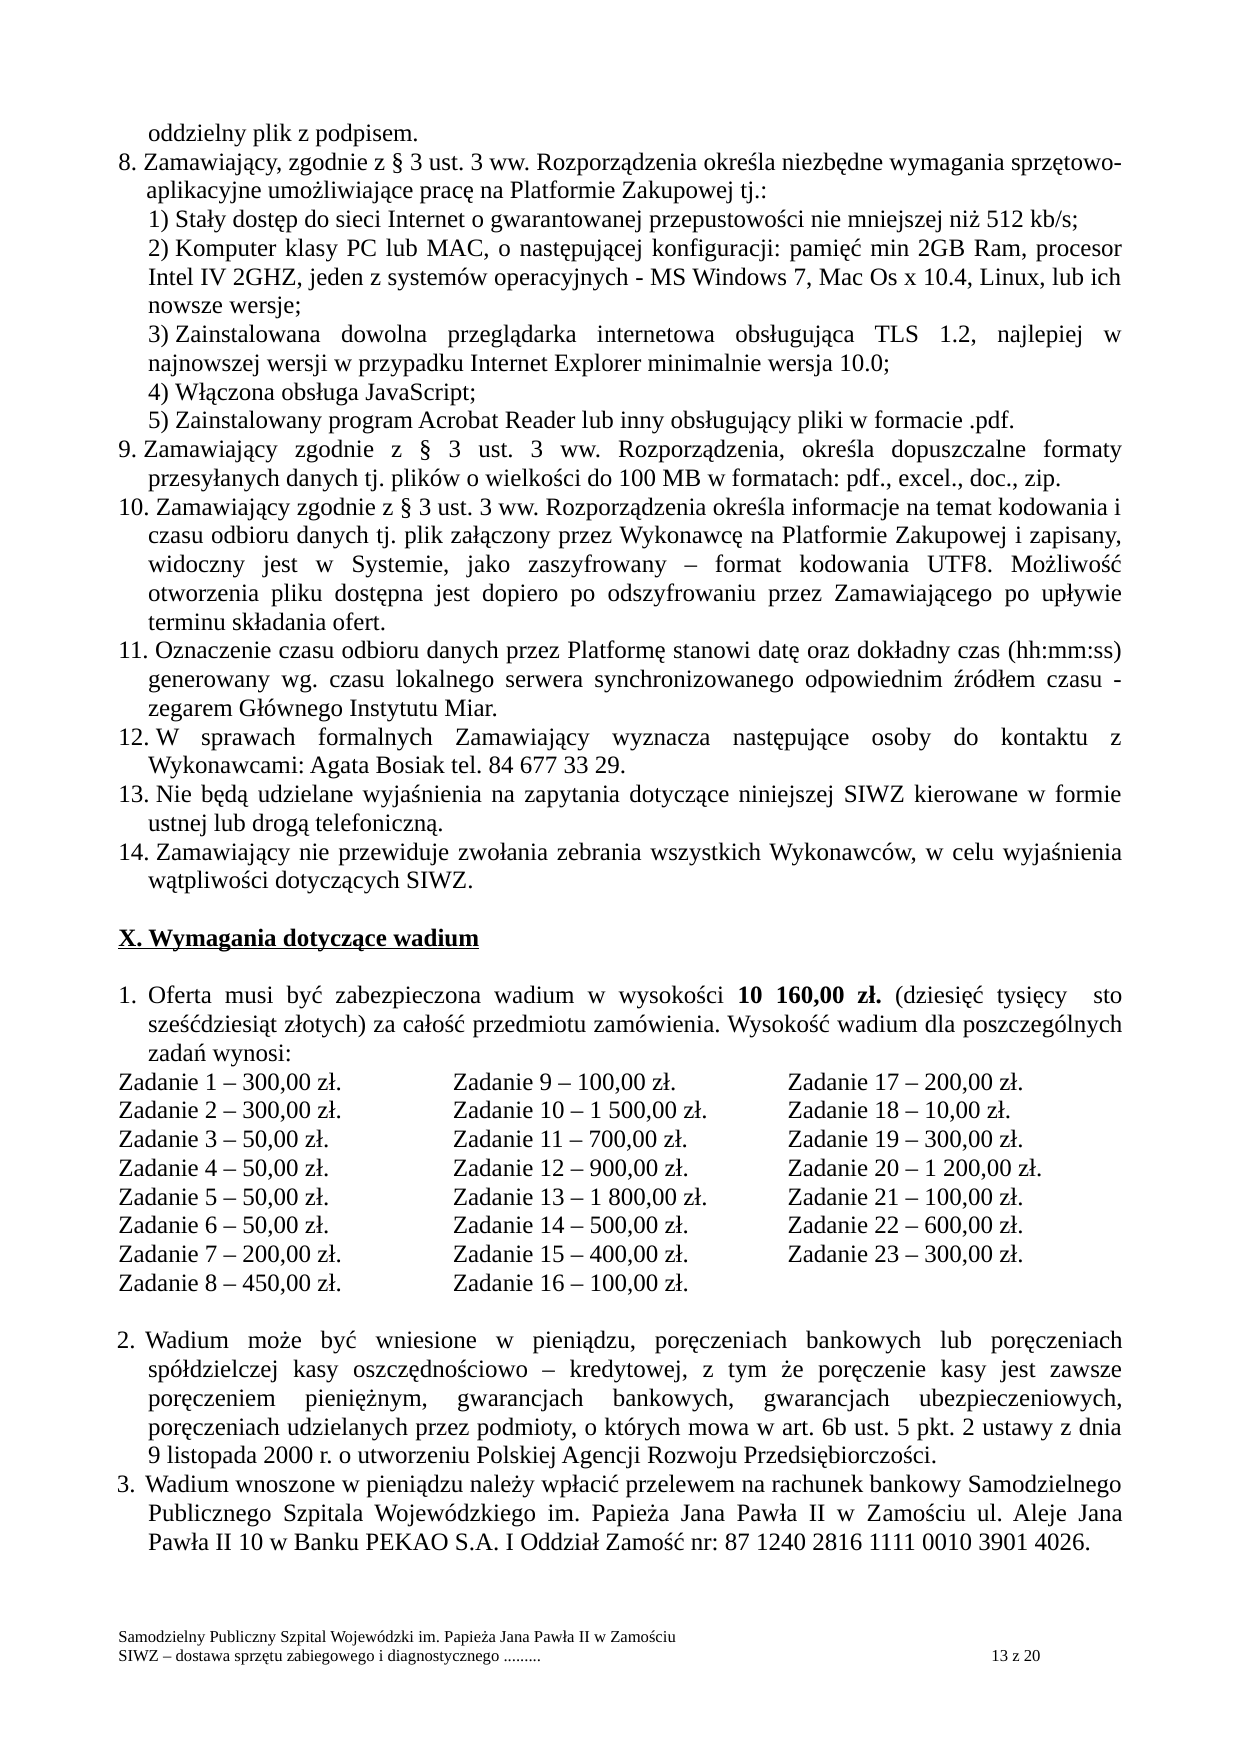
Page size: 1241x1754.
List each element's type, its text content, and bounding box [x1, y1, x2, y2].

table_cell Zadanie 20 – 1 200,00 zł. [788, 1153, 1122, 1182]
table_cell Zadanie 3 – 50,00 zł. [118, 1124, 453, 1153]
list Zamawiający zgodnie z § 3 ust. 3 ww. Rozporządzenia, określa dopuszczalne formaty przesyłanych danych tj. plików o wielkości do 100 MB w formatach: pdf., excel., doc., zip. [118, 434, 1123, 492]
table_header Zadanie 17 – 200,00 zł. [788, 1067, 1122, 1096]
list Stały dostęp do sieci Internet o gwarantowanej przepustowości nie mniejszej niż 512 kb/s; [148, 204, 1123, 233]
table_cell Zadanie 19 – 300,00 zł. [788, 1124, 1122, 1153]
table_cell Zadanie 11 – 700,00 zł. [453, 1124, 787, 1153]
list W sprawach formalnych Zamawiający wyznacza następujące osoby do kontaktu z Wykonawcami: Agata Bosiak tel. 84 677 33 29. [118, 722, 1123, 779]
table_cell Zadanie 13 – 1 800,00 zł. [453, 1182, 787, 1211]
table_cell Zadanie 15 – 400,00 zł. [453, 1239, 787, 1268]
table_cell Zadanie 6 – 50,00 zł. [118, 1211, 453, 1239]
text X. Wymagania dotyczące wadium [118, 923, 1123, 952]
list Nie będą udzielane wyjaśnienia na zapytania dotyczące niniejszej SIWZ kierowane w formie ustnej lub drogą telefoniczną. [118, 779, 1123, 837]
table_cell Zadanie 16 – 100,00 zł. [453, 1268, 787, 1297]
list Oznaczenie czasu odbioru danych przez Platformę stanowi datę oraz dokładny czas (hh:mm:ss) generowany wg. czasu lokalnego serwera synchronizowanego odpowiednim źródłem czasu - zegarem Głównego Instytutu Miar. [118, 636, 1123, 722]
list Zainstalowany program Acrobat Reader lub inny obsługujący pliki w formacie .pdf. [148, 406, 1123, 434]
table_cell Zadanie 14 – 500,00 zł. [453, 1211, 787, 1239]
list Włączona obsługa JavaScript; [148, 377, 1123, 406]
list Komputer klasy PC lub MAC, o następującej konfiguracji: pamięć min 2GB Ram, procesor Intel IV 2GHZ, jeden z systemów operacyjnych - MS Windows 7, Mac Os x 10.4, Linux, lub ich nowsze wersje; [148, 233, 1123, 319]
table_cell [788, 1268, 1122, 1297]
table_cell Zadanie 23 – 300,00 zł. [788, 1239, 1122, 1268]
list Oferta musi być zabezpieczona wadium w wysokości 10 160,00 zł. (dziesięć tysięcy sto sześćdziesiąt złotych) za całość przedmiotu zamówienia. Wysokość wadium dla poszczególnych zadań wynosi: [118, 981, 1123, 1067]
table_cell Zadanie 5 – 50,00 zł. [118, 1182, 453, 1211]
list Wadium może być wniesione w pieniądzu, poręczeniach bankowych lub poręczeniach spółdzielczej kasy oszczędnościowo – kredytowej, z tym że poręczenie kasy jest zawsze poręczeniem pieniężnym, gwarancjach bankowych, gwarancjach ubezpieczeniowych, poręczeniach udzielanych przez podmioty, o których mowa w art. 6b ust. 5 pkt. 2 ustawy z dnia 9 listopada 2000 r. o utworzeniu Polskiej Agencji Rozwoju Przedsiębiorczości. [117, 1326, 1123, 1469]
table_cell Zadanie 7 – 200,00 zł. [118, 1239, 453, 1268]
table_header Zadanie 9 – 100,00 zł. [453, 1067, 787, 1096]
table_cell Zadanie 4 – 50,00 zł. [118, 1153, 453, 1182]
list Zamawiający nie przewiduje zwołania zebrania wszystkich Wykonawców, w celu wyjaśnienia wątpliwości dotyczących SIWZ. [118, 837, 1123, 894]
table_cell Zadanie 2 – 300,00 zł. [118, 1096, 453, 1124]
table_cell Zadanie 8 – 450,00 zł. [118, 1268, 453, 1297]
text oddzielny plik z podpisem. [148, 118, 1123, 147]
list Zainstalowana dowolna przeglądarka internetowa obsługująca TLS 1.2, najlepiej w najnowszej wersji w przypadku Internet Explorer minimalnie wersja 10.0; [148, 319, 1123, 377]
table_header Zadanie 1 – 300,00 zł. [118, 1067, 453, 1096]
table_cell Zadanie 21 – 100,00 zł. [788, 1182, 1122, 1211]
table_cell Zadanie 10 – 1 500,00 zł. [453, 1096, 787, 1124]
list Zamawiający zgodnie z § 3 ust. 3 ww. Rozporządzenia określa informacje na temat kodowania i czasu odbioru danych tj. plik załączony przez Wykonawcę na Platformie Zakupowej i zapisany, widoczny jest w Systemie, jako zaszyfrowany – format kodowania UTF8. Możliwość otworzenia pliku dostępna jest dopiero po odszyfrowaniu przez Zamawiającego po upływie terminu składania ofert. [118, 492, 1123, 636]
text 8. Zamawiający, zgodnie z § 3 ust. 3 ww. Rozporządzenia określa niezbędne wymagania sprzętowo- aplikacyjne umożliwiające pracę na Platformie Zakupowej tj.: [118, 147, 1123, 204]
table_cell Zadanie 18 – 10,00 zł. [788, 1096, 1122, 1124]
table_cell Zadanie 12 – 900,00 zł. [453, 1153, 787, 1182]
list Wadium wnoszone w pieniądzu należy wpłacić przelewem na rachunek bankowy Samodzielnego Publicznego Szpitala Wojewódzkiego im. Papieża Jana Pawła II w Zamościu ul. Aleje Jana Pawła II 10 w Banku PEKAO S.A. I Oddział Zamość nr: 87 1240 2816 1111 0010 3901 4026. [117, 1469, 1123, 1556]
table_cell Zadanie 22 – 600,00 zł. [788, 1211, 1122, 1239]
